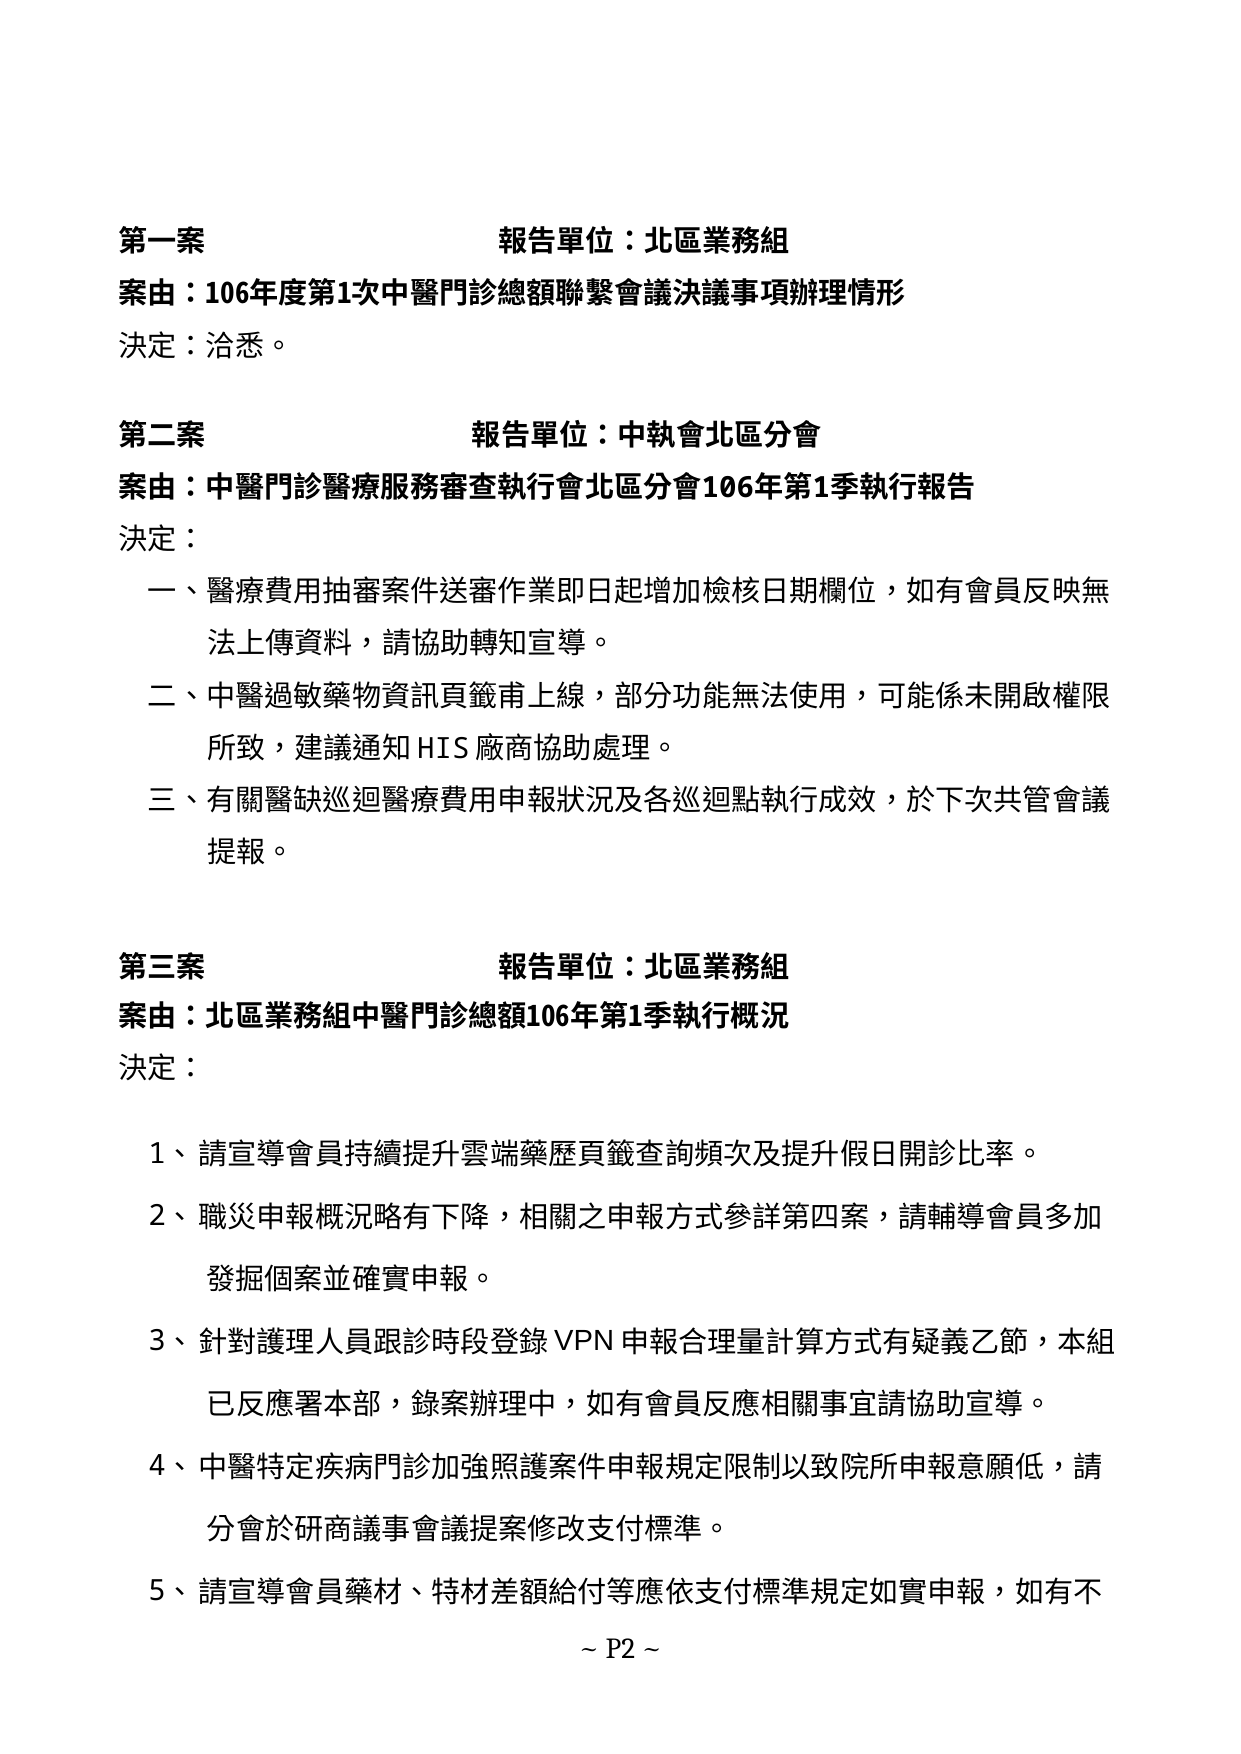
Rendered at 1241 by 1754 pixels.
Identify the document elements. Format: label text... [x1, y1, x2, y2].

list 請宣導會員持續提升雲端藥歷頁籤查詢頻次及提升假日開診比率。 [148, 1110, 1122, 1173]
list 職災申報概況略有下降，相關之申報方式參詳第四案，請輔導會員多加 [148, 1173, 1122, 1235]
text 決定： [118, 1037, 1122, 1089]
list 中醫特定疾病門診加強照護案件申報規定限制以致院所申報意願低，請 [148, 1423, 1122, 1485]
text 提報。 [207, 821, 1122, 873]
text 第三案 報告單位：北區業務組 [118, 923, 1122, 985]
text 三、有關醫缺巡迴醫療費用申報狀況及各巡迴點執行成效，於下次共管會議 [148, 768, 1122, 821]
text 案由：106年度第1次中醫門診總額聯繫會議決議事項辦理情形 [118, 262, 1122, 314]
text 發掘個案並確實申報。 [148, 1235, 1122, 1298]
text 案由：北區業務組中醫門診總額106年第1季執行概況 [118, 985, 1122, 1037]
text 案由：中醫門診醫療服務審查執行會北區分會106年第1季執行報告 [118, 456, 1122, 508]
text 二、中醫過敏藥物資訊頁籤甫上線，部分功能無法使用，可能係未開啟權限 [148, 664, 1122, 716]
list 針對護理人員跟診時段登錄VPN申報合理量計算方式有疑義乙節，本組 [148, 1298, 1122, 1360]
text 一、醫療費用抽審案件送審作業即日起增加檢核日期欄位，如有會員反映無 [148, 560, 1122, 612]
text 決定： [118, 508, 1122, 560]
text 法上傳資料，請協助轉知宣導。 [148, 612, 1122, 664]
text 已反應署本部，錄案辦理中，如有會員反應相關事宜請協助宣導。 [168, 1360, 1122, 1423]
list 請宣導會員藥材、特材差額給付等應依支付標準規定如實申報，如有不 [148, 1548, 1122, 1610]
text 第一案 報告單位：北區業務組 [118, 210, 1122, 262]
text 所致，建議通知HIS廠商協助處理。 [148, 716, 1122, 768]
text 第二案 報告單位：中執會北區分會 [118, 404, 1122, 456]
text 分會於研商議事會議提案修改支付標準。 [168, 1485, 1122, 1548]
text 決定：洽悉。 [118, 314, 1122, 366]
